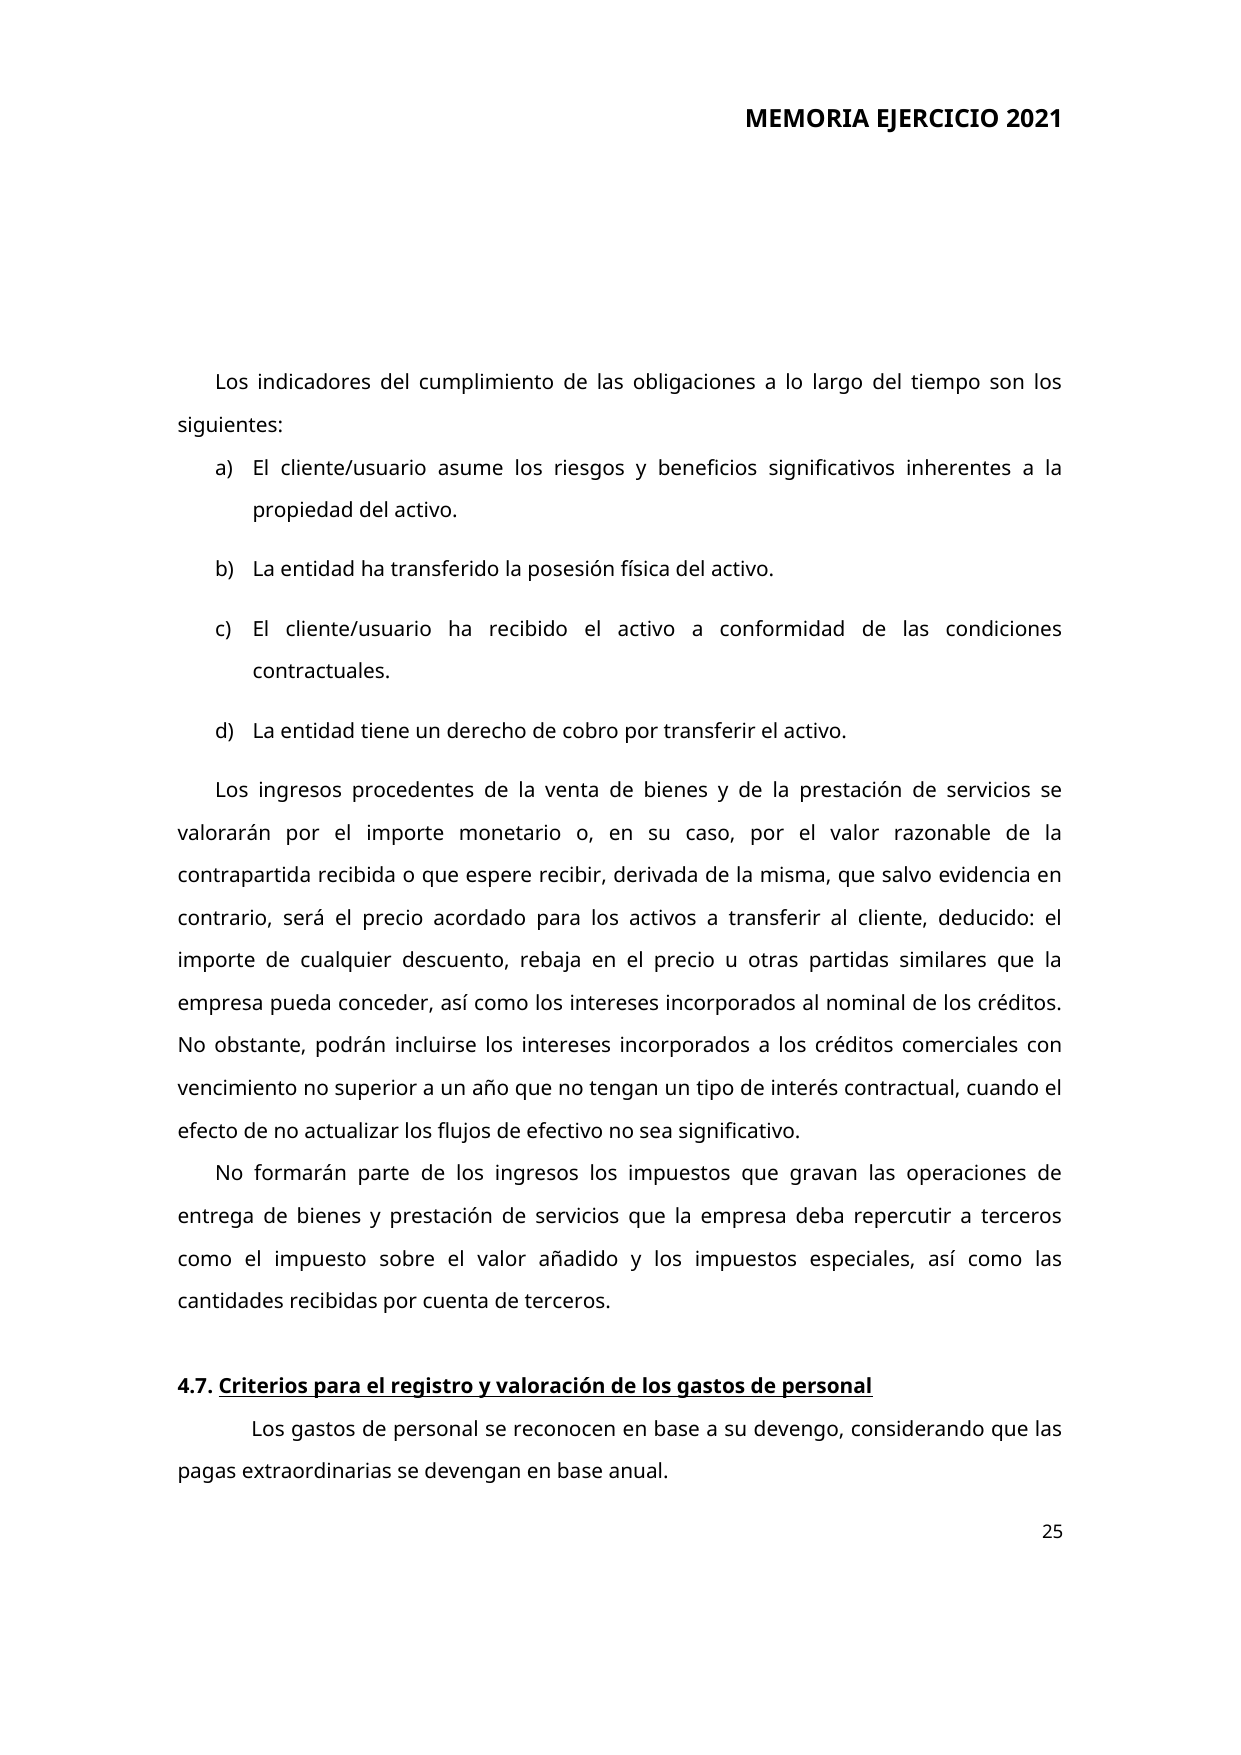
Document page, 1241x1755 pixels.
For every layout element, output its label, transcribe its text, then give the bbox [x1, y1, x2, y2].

text 4.7. Criterios para el registro y valoración de los gastos de personal [177, 1371, 1063, 1400]
list El cliente/usuario ha recibido el activo a conformidad de las condiciones contractuales. [215, 614, 1063, 685]
list La entidad ha transferido la posesión física del activo. [215, 554, 1063, 583]
text Los indicadores del cumplimiento de las obligaciones a lo largo del tiempo son los siguientes: [177, 367, 1063, 438]
text Los gastos de personal se reconocen en base a su devengo, considerando que las pagas extraordinarias se devengan en base anual. [177, 1414, 1063, 1485]
list El cliente/usuario asume los riesgos y beneficios significativos inherentes a la propiedad del activo. [215, 453, 1063, 524]
text Los ingresos procedentes de la venta de bienes y de la prestación de servicios se valorarán por el importe monetario o, en su caso, por el valor razonable de la contrapartida recibida o que espere recibir, derivada de la misma, que salvo evidencia en contrario, será el precio acordado para los activos a transferir al cliente, deducido: el importe de cualquier descuento, rebaja en el precio u otras partidas similares que la empresa pueda conceder, así como los intereses incorporados al nominal de los créditos. No obstante, podrán incluirse los intereses incorporados a los créditos comerciales con vencimiento no superior a un año que no tengan un tipo de interés contractual, cuando el efecto de no actualizar los flujos de efectivo no sea significativo. [177, 775, 1063, 1144]
text No formarán parte de los ingresos los impuestos que gravan las operaciones de entrega de bienes y prestación de servicios que la empresa deba repercutir a terceros como el impuesto sobre el valor añadido y los impuestos especiales, así como las cantidades recibidas por cuenta de terceros. [177, 1158, 1063, 1315]
list La entidad tiene un derecho de cobro por transferir el activo. [215, 716, 1063, 744]
